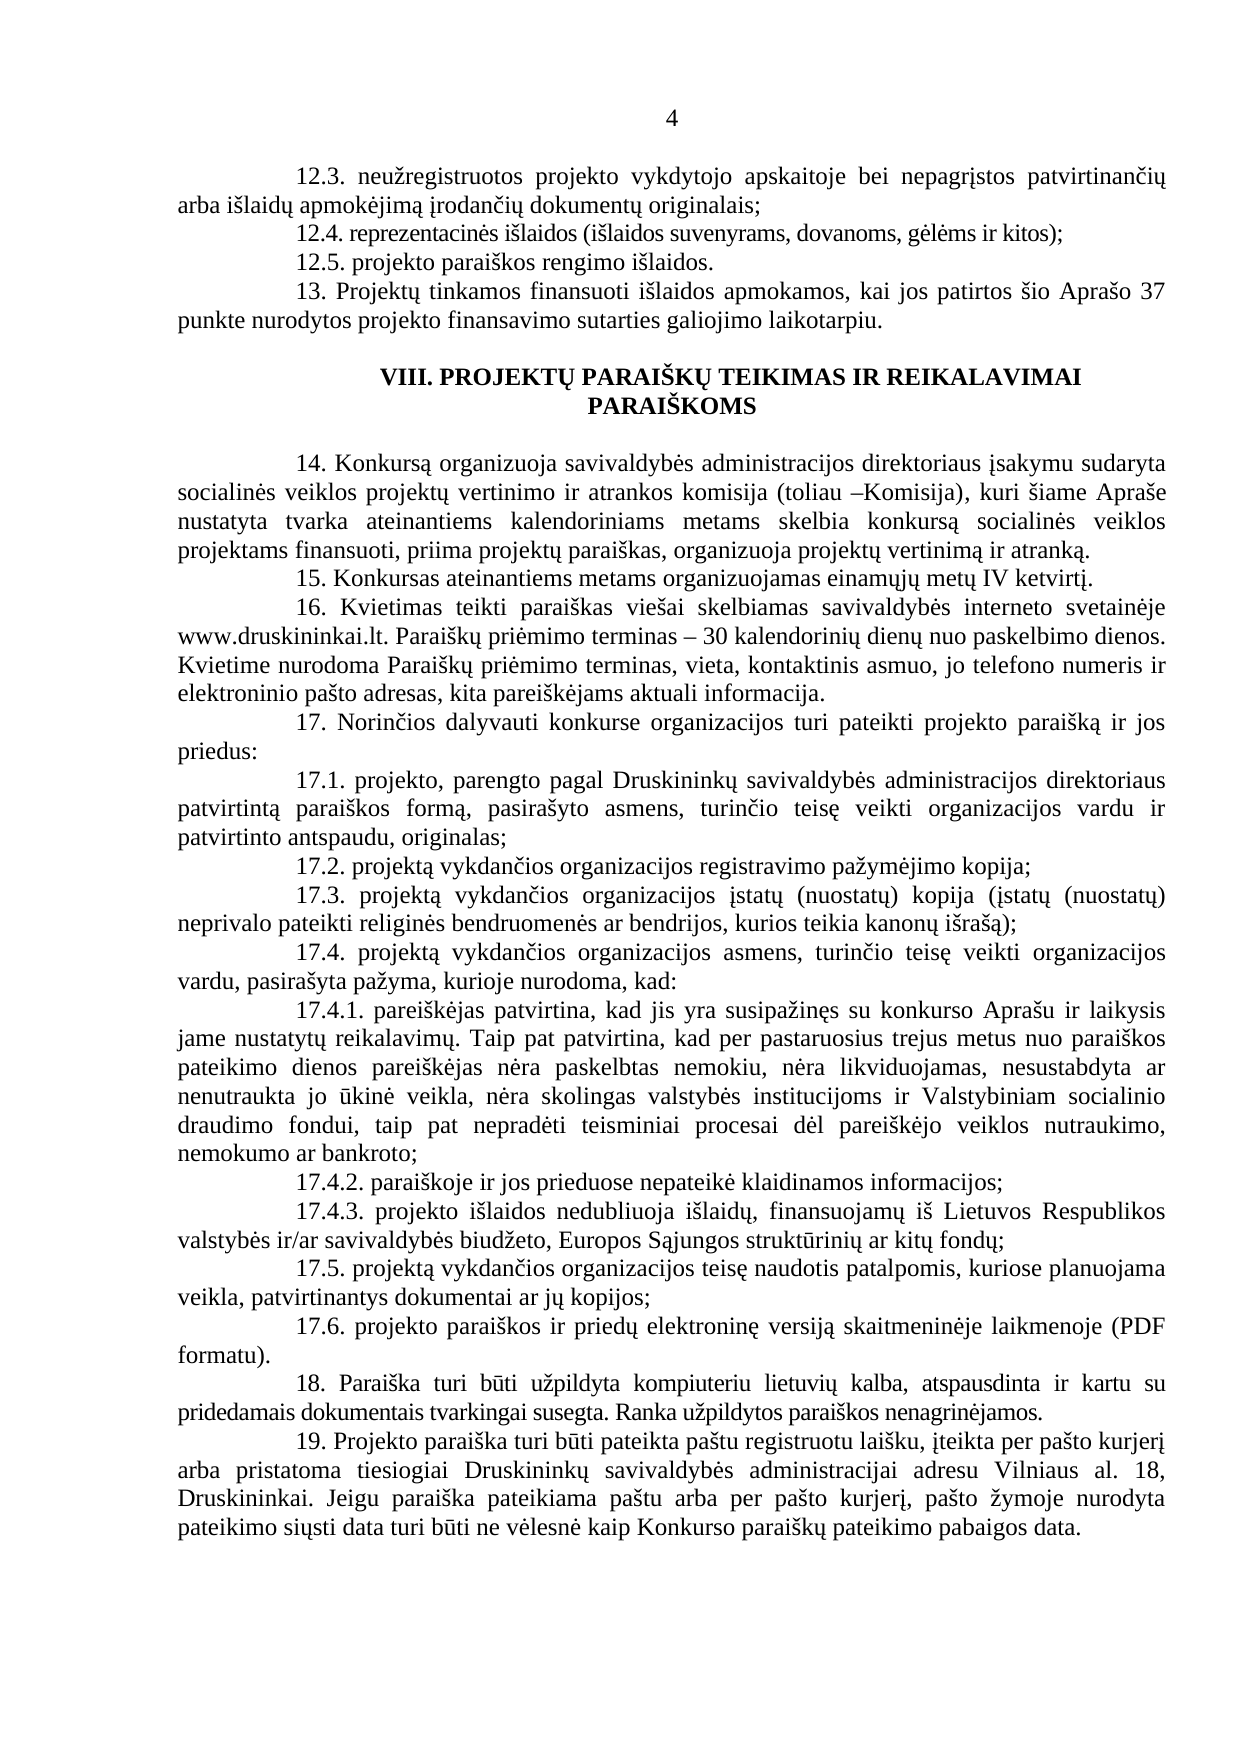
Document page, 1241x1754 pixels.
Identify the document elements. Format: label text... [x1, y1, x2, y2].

text 14. Konkursą organizuoja savivaldybės administracijos direktoriaus įsakymu sudaryta socialinės veiklos projektų vertinimo ir atrankos komisija (toliau –Komisija), kuri šiame Apraše nustatyta tvarka ateinantiems kalendoriniams metams skelbia konkursą socialinės veiklos projektams finansuoti, priima projektų paraiškas, organizuoja projektų vertinimą ir atranką. [177, 448, 1167, 563]
text VIII. PROJEKTŲ PARAIŠKŲ TEIKIMAS IR REIKALAVIMAI PARAIŠKOMS [177, 362, 1167, 420]
text 13. Projektų tinkamos finansuoti išlaidos apmokamos, kai jos patirtos šio Aprašo 37 punkte nurodytos projekto finansavimo sutarties galiojimo laikotarpiu. [177, 276, 1167, 333]
text 15. Konkursas ateinantiems metams organizuojamas einamųjų metų IV ketvirtį. [177, 563, 1167, 592]
text 17.4.3. projekto išlaidos nedubliuoja išlaidų, finansuojamų iš Lietuvos Respublikos valstybės ir/ar savivaldybės biudžeto, Europos Sąjungos struktūrinių ar kitų fondų; [177, 1196, 1167, 1253]
text 17.1. projekto, parengto pagal Druskininkų savivaldybės administracijos direktoriaus patvirtintą paraiškos formą, pasirašyto asmens, turinčio teisę veikti organizacijos vardu ir patvirtinto antspaudu, originalas; [177, 765, 1167, 851]
text 17.5. projektą vykdančios organizacijos teisę naudotis patalpomis, kuriose planuojama veikla, patvirtinantys dokumentai ar jų kopijos; [177, 1253, 1167, 1311]
text 17.4.1. pareiškėjas patvirtina, kad jis yra susipažinęs su konkurso Aprašu ir laikysis jame nustatytų reikalavimų. Taip pat patvirtina, kad per pastaruosius trejus metus nuo paraiškos pateikimo dienos pareiškėjas nėra paskelbtas nemokiu, nėra likviduojamas, nesustabdyta ar nenutraukta jo ūkinė veikla, nėra skolingas valstybės institucijoms ir Valstybiniam socialinio draudimo fondui, taip pat nepradėti teisminiai procesai dėl pareiškėjo veiklos nutraukimo, nemokumo ar bankroto; [177, 995, 1167, 1167]
text 18. Paraiška turi būti užpildyta kompiuteriu lietuvių kalba, atspausdinta ir kartu su pridedamais dokumentais tvarkingai susegta. Ranka užpildytos paraiškos nenagrinėjamos. [177, 1368, 1167, 1426]
text 16. Kvietimas teikti paraiškas viešai skelbiamas savivaldybės interneto svetainėje www.druskininkai.lt. Paraiškų priėmimo terminas – 30 kalendorinių dienų nuo paskelbimo dienos. Kvietime nurodoma Paraiškų priėmimo terminas, vieta, kontaktinis asmuo, jo telefono numeris ir elektroninio pašto adresas, kita pareiškėjams aktuali informacija. [177, 592, 1167, 707]
text 17.2. projektą vykdančios organizacijos registravimo pažymėjimo kopija; [177, 851, 1167, 880]
text 12.5. projekto paraiškos rengimo išlaidos. [177, 247, 1167, 276]
text 12.4. reprezentacinės išlaidos (išlaidos suvenyrams, dovanoms, gėlėms ir kitos); [177, 218, 1167, 247]
text 17. Norinčios dalyvauti konkurse organizacijos turi pateikti projekto paraišką ir jos priedus: [177, 707, 1167, 765]
text 17.6. projekto paraiškos ir priedų elektroninę versiją skaitmeninėje laikmenoje (PDF formatu). [177, 1311, 1167, 1368]
text 12.3. neužregistruotos projekto vykdytojo apskaitoje bei nepagrįstos patvirtinančių arba išlaidų apmokėjimą įrodančių dokumentų originalais; [177, 161, 1167, 218]
text 17.3. projektą vykdančios organizacijos įstatų (nuostatų) kopija (įstatų (nuostatų) neprivalo pateikti religinės bendruomenės ar bendrijos, kurios teikia kanonų išrašą); [177, 880, 1167, 937]
text 17.4. projektą vykdančios organizacijos asmens, turinčio teisę veikti organizacijos vardu, pasirašyta pažyma, kurioje nurodoma, kad: [177, 937, 1167, 995]
text 17.4.2. paraiškoje ir jos prieduose nepateikė klaidinamos informacijos; [177, 1167, 1167, 1196]
text 19. Projekto paraiška turi būti pateikta paštu registruotu laišku, įteikta per pašto kurjerį arba pristatoma tiesiogiai Druskininkų savivaldybės administracijai adresu Vilniaus al. 18, Druskininkai. Jeigu paraiška pateikiama paštu arba per pašto kurjerį, pašto žymoje nurodyta pateikimo siųsti data turi būti ne vėlesnė kaip Konkurso paraiškų pateikimo pabaigos data. [177, 1426, 1167, 1541]
